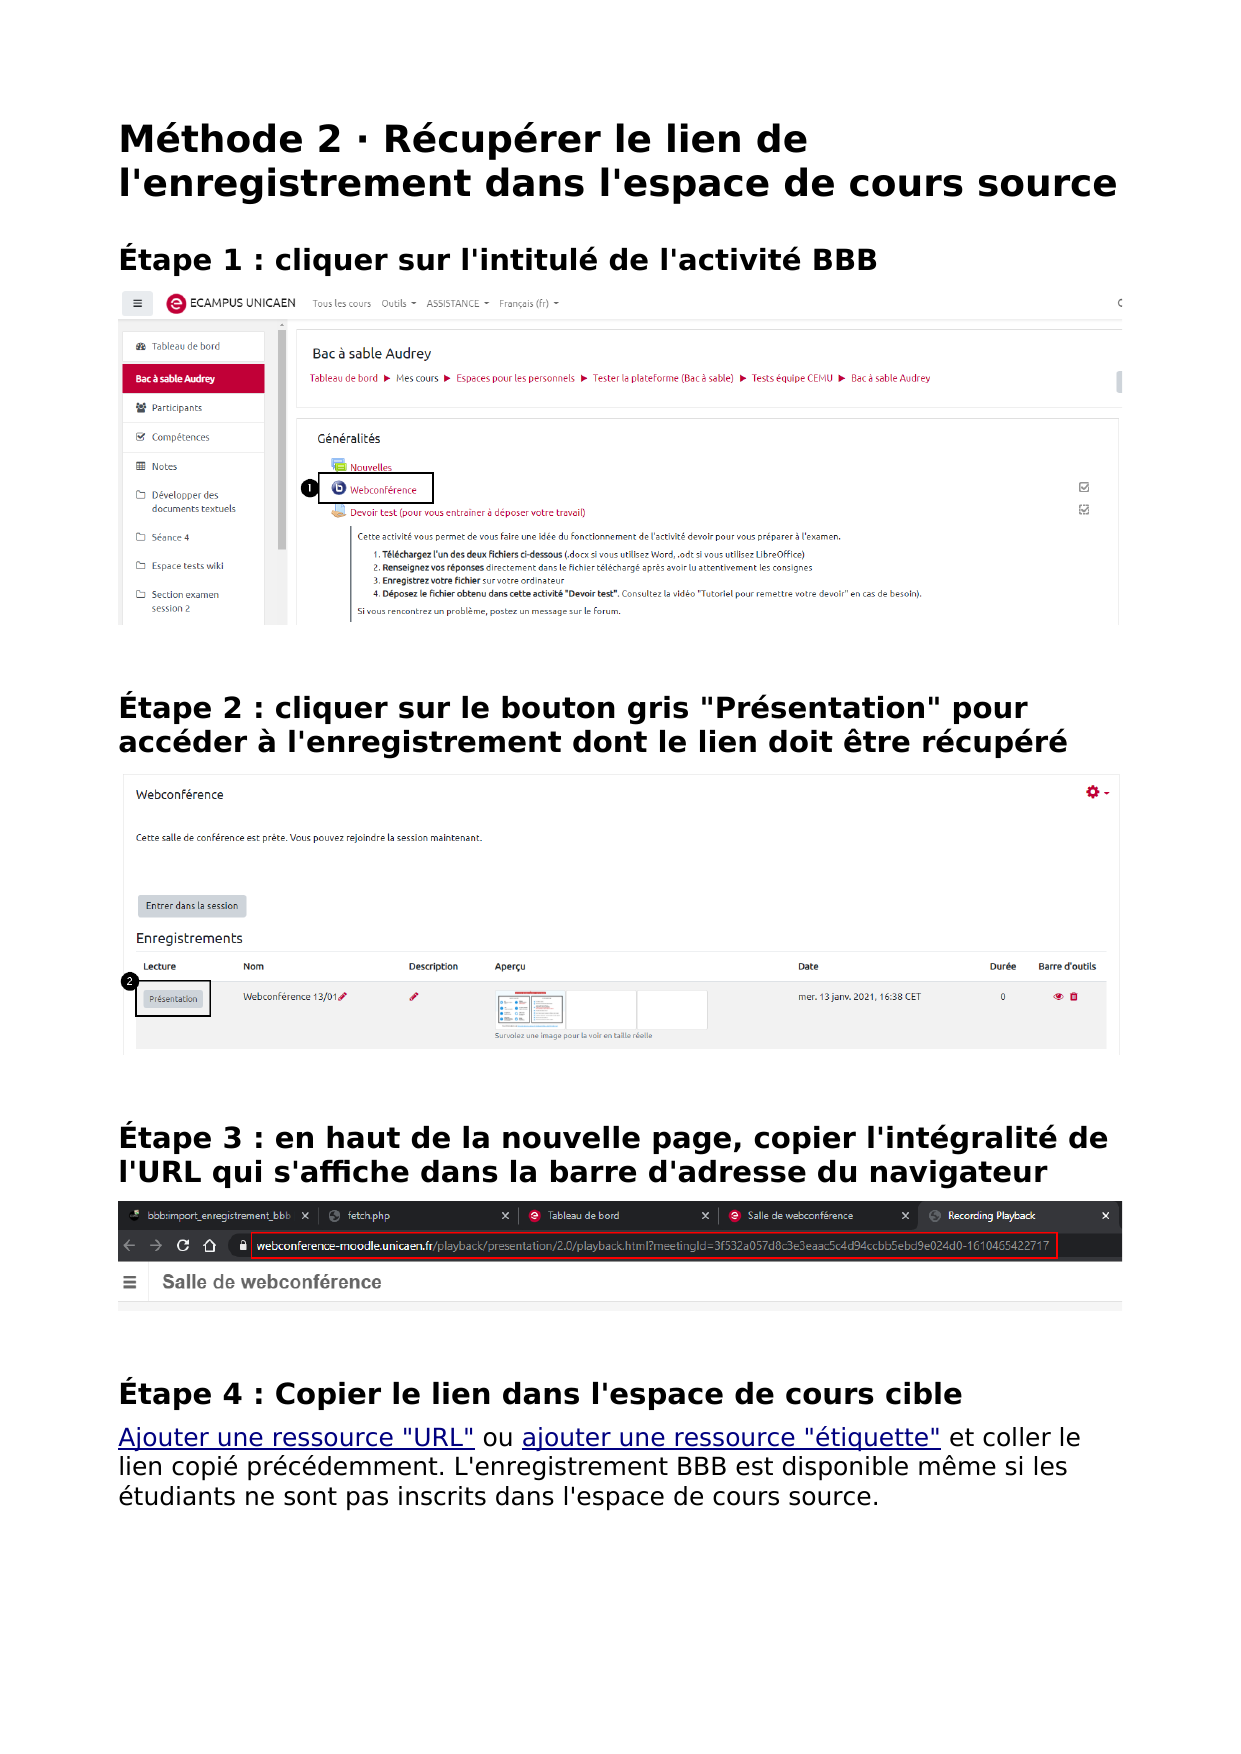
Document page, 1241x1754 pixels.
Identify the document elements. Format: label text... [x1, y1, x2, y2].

picture [118, 771, 1123, 1055]
subtitle Méthode 2 · Récupérer le lien de l'enregistrement dans l'espace de cours source [118, 118, 1122, 205]
subtitle Étape 4 : Copier le lien dans l'espace de cours cible [118, 1377, 1122, 1411]
text Ajouter une ressource "URL" ou ajouter une ressource "étiquette" et coller le lien copié précédemment. L'enregistrement BBB est disponible même si les étudiants ne sont pas inscrits dans l'espace de cours source. [118, 1423, 1122, 1511]
subtitle Étape 3 : en haut de la nouvelle page, copier l'intégralité de l'URL qui s'affiche dans la barre d'adresse du navigateur [118, 1121, 1122, 1189]
picture [118, 1201, 1123, 1311]
picture [118, 289, 1123, 625]
subtitle Étape 1 : cliquer sur l'intitulé de l'activité BBB [118, 243, 1122, 277]
subtitle Étape 2 : cliquer sur le bouton gris "Présentation" pour accéder à l'enregistrement dont le lien doit être récupéré [118, 691, 1122, 759]
